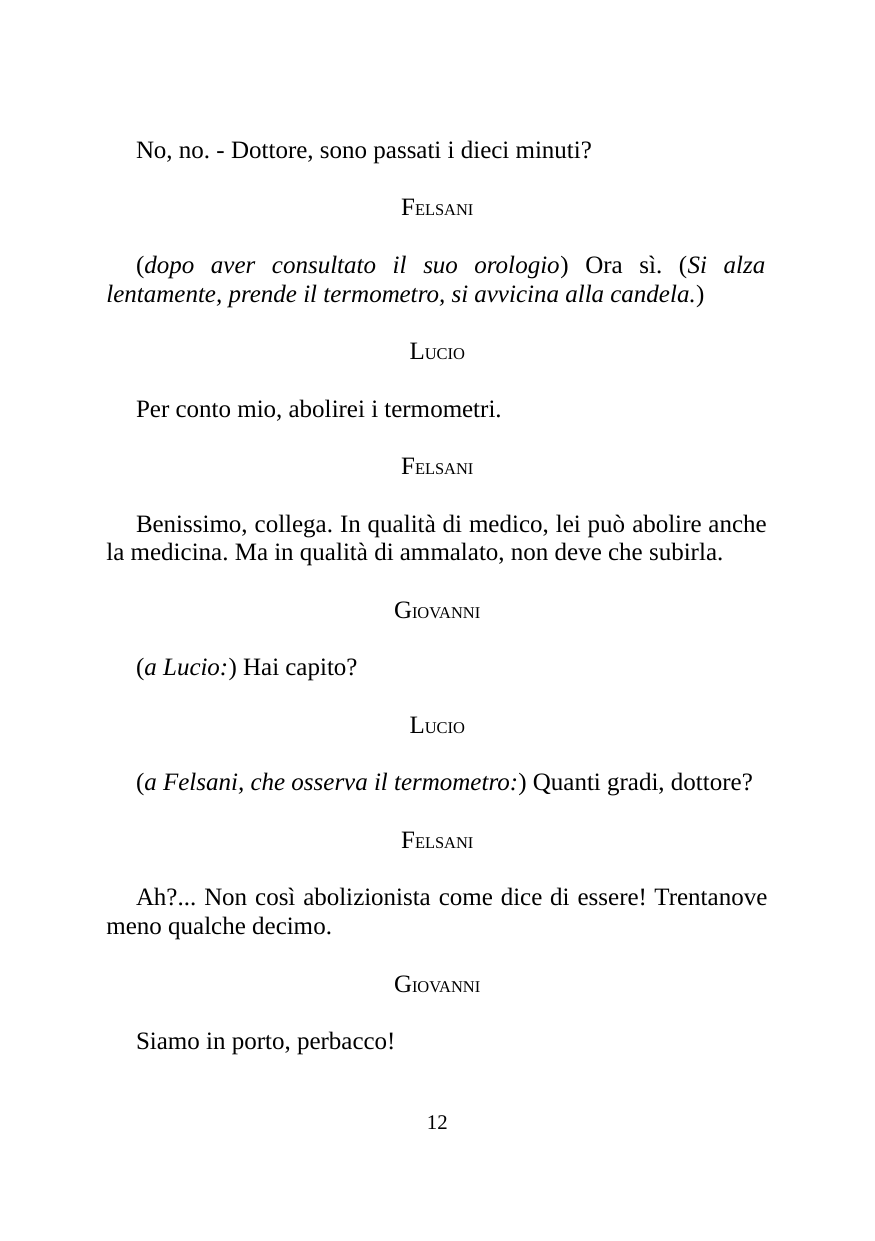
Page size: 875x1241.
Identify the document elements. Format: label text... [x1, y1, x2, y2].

text Lucio [106, 710, 768, 739]
text (a Lucio:) Hai capito? [106, 652, 768, 681]
text No, no. - Dottore, sono passati i dieci minuti? [106, 135, 768, 164]
text Per conto mio, abolirei i termometri. [106, 394, 768, 422]
text Benissimo, collega. In qualità di medico, lei può abolire anche la medicina. Ma in qualità di ammalato, non deve che subirla. [106, 509, 768, 566]
text Giovanni [106, 595, 768, 624]
text Giovanni [106, 969, 768, 997]
text (a Felsani, che osserva il termometro:) Quanti gradi, dottore? [106, 767, 768, 796]
text Lucio [106, 336, 768, 365]
text Siamo in porto, perbacco! [106, 1026, 768, 1055]
text (dopo aver consultato il suo orologio) Ora sì. (Si alza lentamente, prende il termometro, si avvicina alla candela.) [106, 250, 768, 307]
text Felsani [106, 192, 768, 221]
text Felsani [106, 825, 768, 854]
text Felsani [106, 451, 768, 480]
text Ah?... Non così abolizionista come dice di essere! Trentanove meno qualche decimo. [106, 882, 768, 940]
